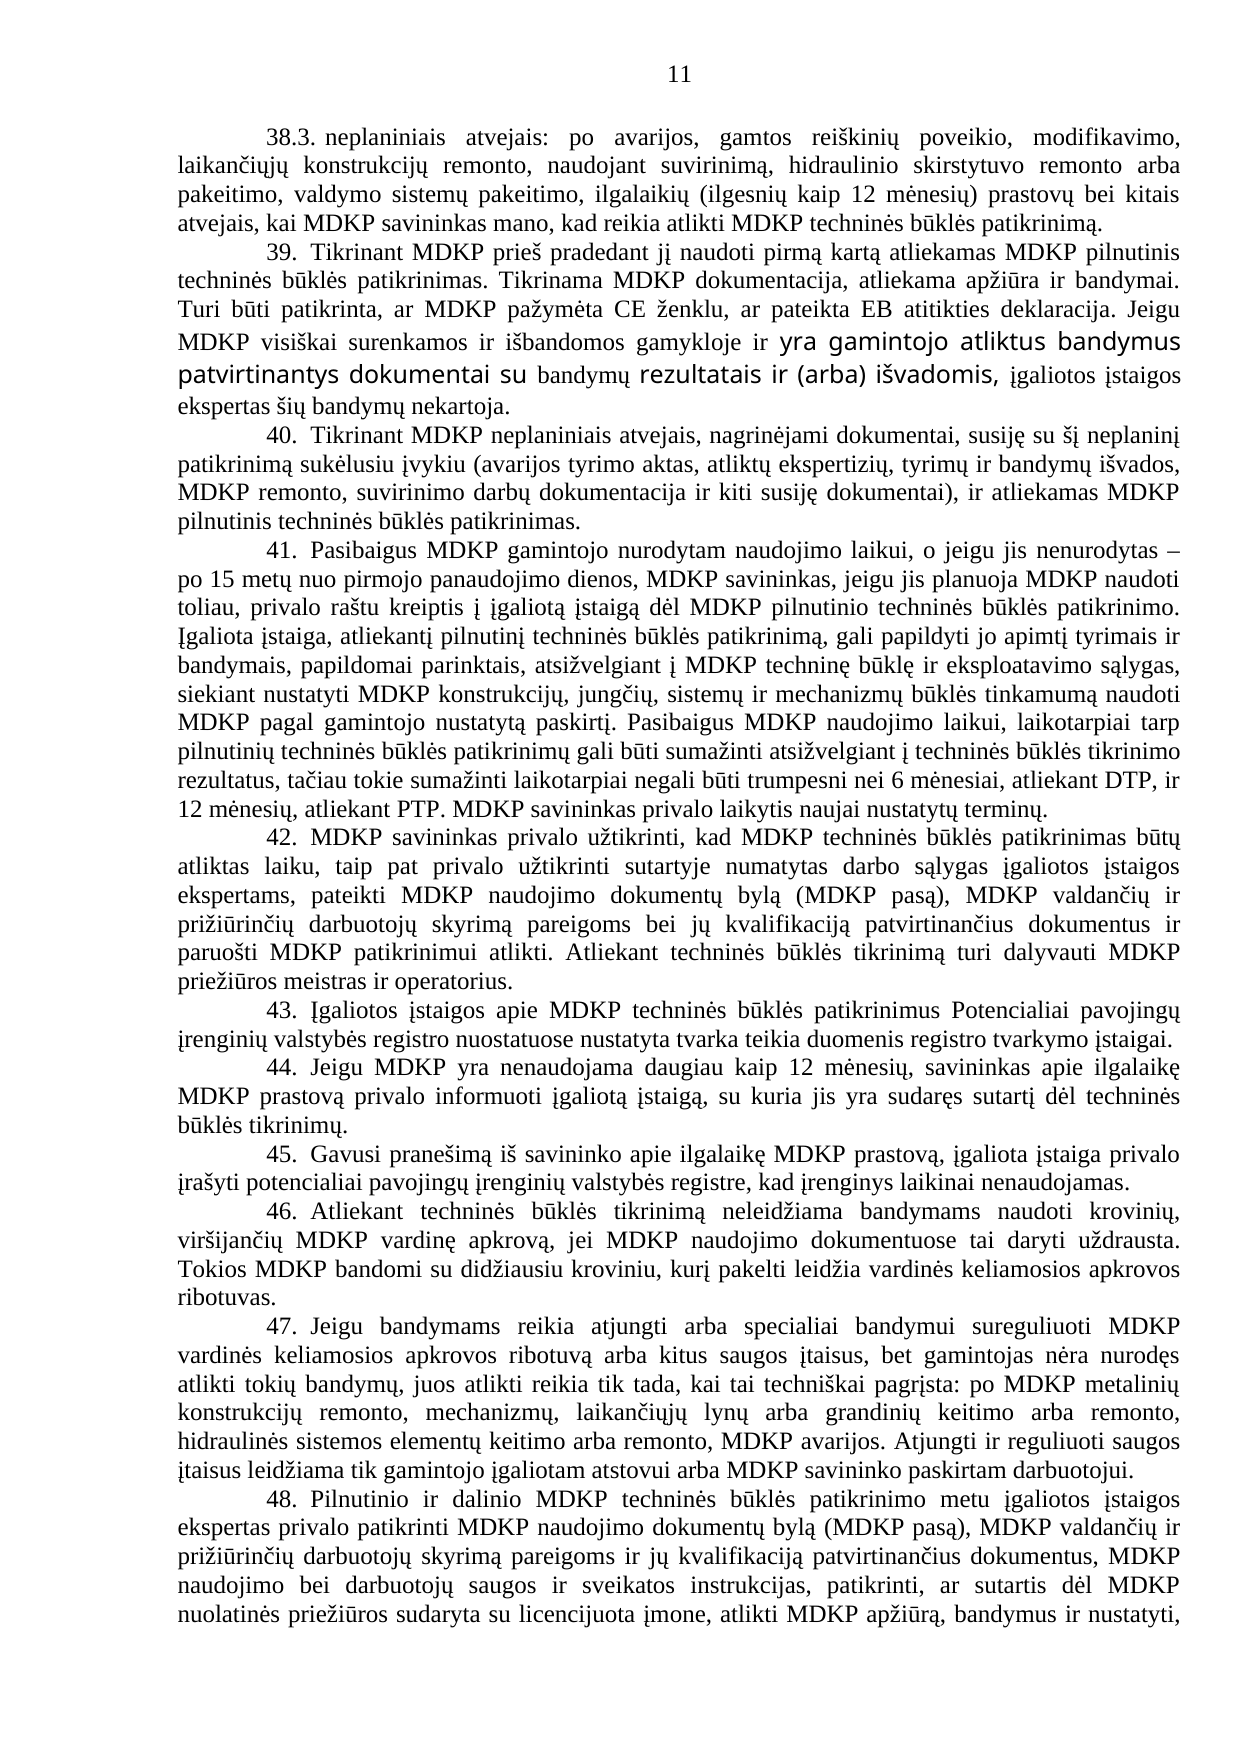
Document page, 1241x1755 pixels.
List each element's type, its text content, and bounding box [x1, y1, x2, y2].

text 44. Jeigu MDKP yra nenaudojama daugiau kaip 12 mėnesių, savininkas apie ilgalaikę MDKP prastovą privalo informuoti įgaliotą įstaigą, su kuria jis yra sudaręs sutartį dėl techninės būklės tikrinimų. [177, 1052, 1181, 1139]
text 39. Tikrinant MDKP prieš pradedant jį naudoti pirmą kartą atliekamas MDKP pilnutinis techninės būklės patikrinimas. Tikrinama MDKP dokumentacija, atliekama apžiūra ir bandymai. Turi būti patikrinta, ar MDKP pažymėta CE ženklu, ar pateikta EB atitikties deklaracija. Jeigu MDKP visiškai surenkamos ir išbandomos gamykloje ir yra gamintojo atliktus bandymus patvirtinantys dokumentai su bandymų rezultatais ir (arba) išvadomis, įgaliotos įstaigos ekspertas šių bandymų nekartoja. [177, 237, 1181, 420]
text 41. Pasibaigus MDKP gamintojo nurodytam naudojimo laikui, o jeigu jis nenurodytas – po 15 metų nuo pirmojo panaudojimo dienos, MDKP savininkas, jeigu jis planuoja MDKP naudoti toliau, privalo raštu kreiptis į įgaliotą įstaigą dėl MDKP pilnutinio techninės būklės patikrinimo. Įgaliota įstaiga, atliekantį pilnutinį techninės būklės patikrinimą, gali papildyti jo apimtį tyrimais ir bandymais, papildomai parinktais, atsižvelgiant į MDKP techninę būklę ir eksploatavimo sąlygas, siekiant nustatyti MDKP konstrukcijų, jungčių, sistemų ir mechanizmų būklės tinkamumą naudoti MDKP pagal gamintojo nustatytą paskirtį. Pasibaigus MDKP naudojimo laikui, laikotarpiai tarp pilnutinių techninės būklės patikrinimų gali būti sumažinti atsižvelgiant į techninės būklės tikrinimo rezultatus, tačiau tokie sumažinti laikotarpiai negali būti trumpesni nei 6 mėnesiai, atliekant DTP, ir 12 mėnesių, atliekant PTP. MDKP savininkas privalo laikytis naujai nustatytų terminų. [177, 535, 1181, 822]
text 38.3. neplaniniais atvejais: po avarijos, gamtos reiškinių poveikio, modifikavimo, laikančiųjų konstrukcijų remonto, naudojant suvirinimą, hidraulinio skirstytuvo remonto arba pakeitimo, valdymo sistemų pakeitimo, ilgalaikių (ilgesnių kaip 12 mėnesių) prastovų bei kitais atvejais, kai MDKP savininkas mano, kad reikia atlikti MDKP techninės būklės patikrinimą. [177, 122, 1181, 237]
text 45. Gavusi pranešimą iš savininko apie ilgalaikę MDKP prastovą, įgaliota įstaiga privalo įrašyti potencialiai pavojingų įrenginių valstybės registre, kad įrenginys laikinai nenaudojamas. [177, 1139, 1181, 1196]
text 48. Pilnutinio ir dalinio MDKP techninės būklės patikrinimo metu įgaliotos įstaigos ekspertas privalo patikrinti MDKP naudojimo dokumentų bylą (MDKP pasą), MDKP valdančių ir prižiūrinčių darbuotojų skyrimą pareigoms ir jų kvalifikaciją patvirtinančius dokumentus, MDKP naudojimo bei darbuotojų saugos ir sveikatos instrukcijas, patikrinti, ar sutartis dėl MDKP nuolatinės priežiūros sudaryta su licencijuota įmone, atlikti MDKP apžiūrą, bandymus ir nustatyti, [177, 1484, 1181, 1627]
text 42. MDKP savininkas privalo užtikrinti, kad MDKP techninės būklės patikrinimas būtų atliktas laiku, taip pat privalo užtikrinti sutartyje numatytas darbo sąlygas įgaliotos įstaigos ekspertams, pateikti MDKP naudojimo dokumentų bylą (MDKP pasą), MDKP valdančių ir prižiūrinčių darbuotojų skyrimą pareigoms bei jų kvalifikaciją patvirtinančius dokumentus ir paruošti MDKP patikrinimui atlikti. Atliekant techninės būklės tikrinimą turi dalyvauti MDKP priežiūros meistras ir operatorius. [177, 822, 1181, 995]
text 43. Įgaliotos įstaigos apie MDKP techninės būklės patikrinimus Potencialiai pavojingų įrenginių valstybės registro nuostatuose nustatyta tvarka teikia duomenis registro tvarkymo įstaigai. [177, 995, 1181, 1052]
text 47. Jeigu bandymams reikia atjungti arba specialiai bandymui sureguliuoti MDKP vardinės keliamosios apkrovos ribotuvą arba kitus saugos įtaisus, bet gamintojas nėra nurodęs atlikti tokių bandymų, juos atlikti reikia tik tada, kai tai techniškai pagrįsta: po MDKP metalinių konstrukcijų remonto, mechanizmų, laikančiųjų lynų arba grandinių keitimo arba remonto, hidraulinės sistemos elementų keitimo arba remonto, MDKP avarijos. Atjungti ir reguliuoti saugos įtaisus leidžiama tik gamintojo įgaliotam atstovui arba MDKP savininko paskirtam darbuotojui. [177, 1311, 1181, 1484]
text 46. Atliekant techninės būklės tikrinimą neleidžiama bandymams naudoti krovinių, viršijančių MDKP vardinę apkrovą, jei MDKP naudojimo dokumentuose tai daryti uždrausta. Tokios MDKP bandomi su didžiausiu kroviniu, kurį pakelti leidžia vardinės keliamosios apkrovos ribotuvas. [177, 1196, 1181, 1311]
text 40. Tikrinant MDKP neplaniniais atvejais, nagrinėjami dokumentai, susiję su šį neplaninį patikrinimą sukėlusiu įvykiu (avarijos tyrimo aktas, atliktų ekspertizių, tyrimų ir bandymų išvados, MDKP remonto, suvirinimo darbų dokumentacija ir kiti susiję dokumentai), ir atliekamas MDKP pilnutinis techninės būklės patikrinimas. [177, 420, 1181, 535]
